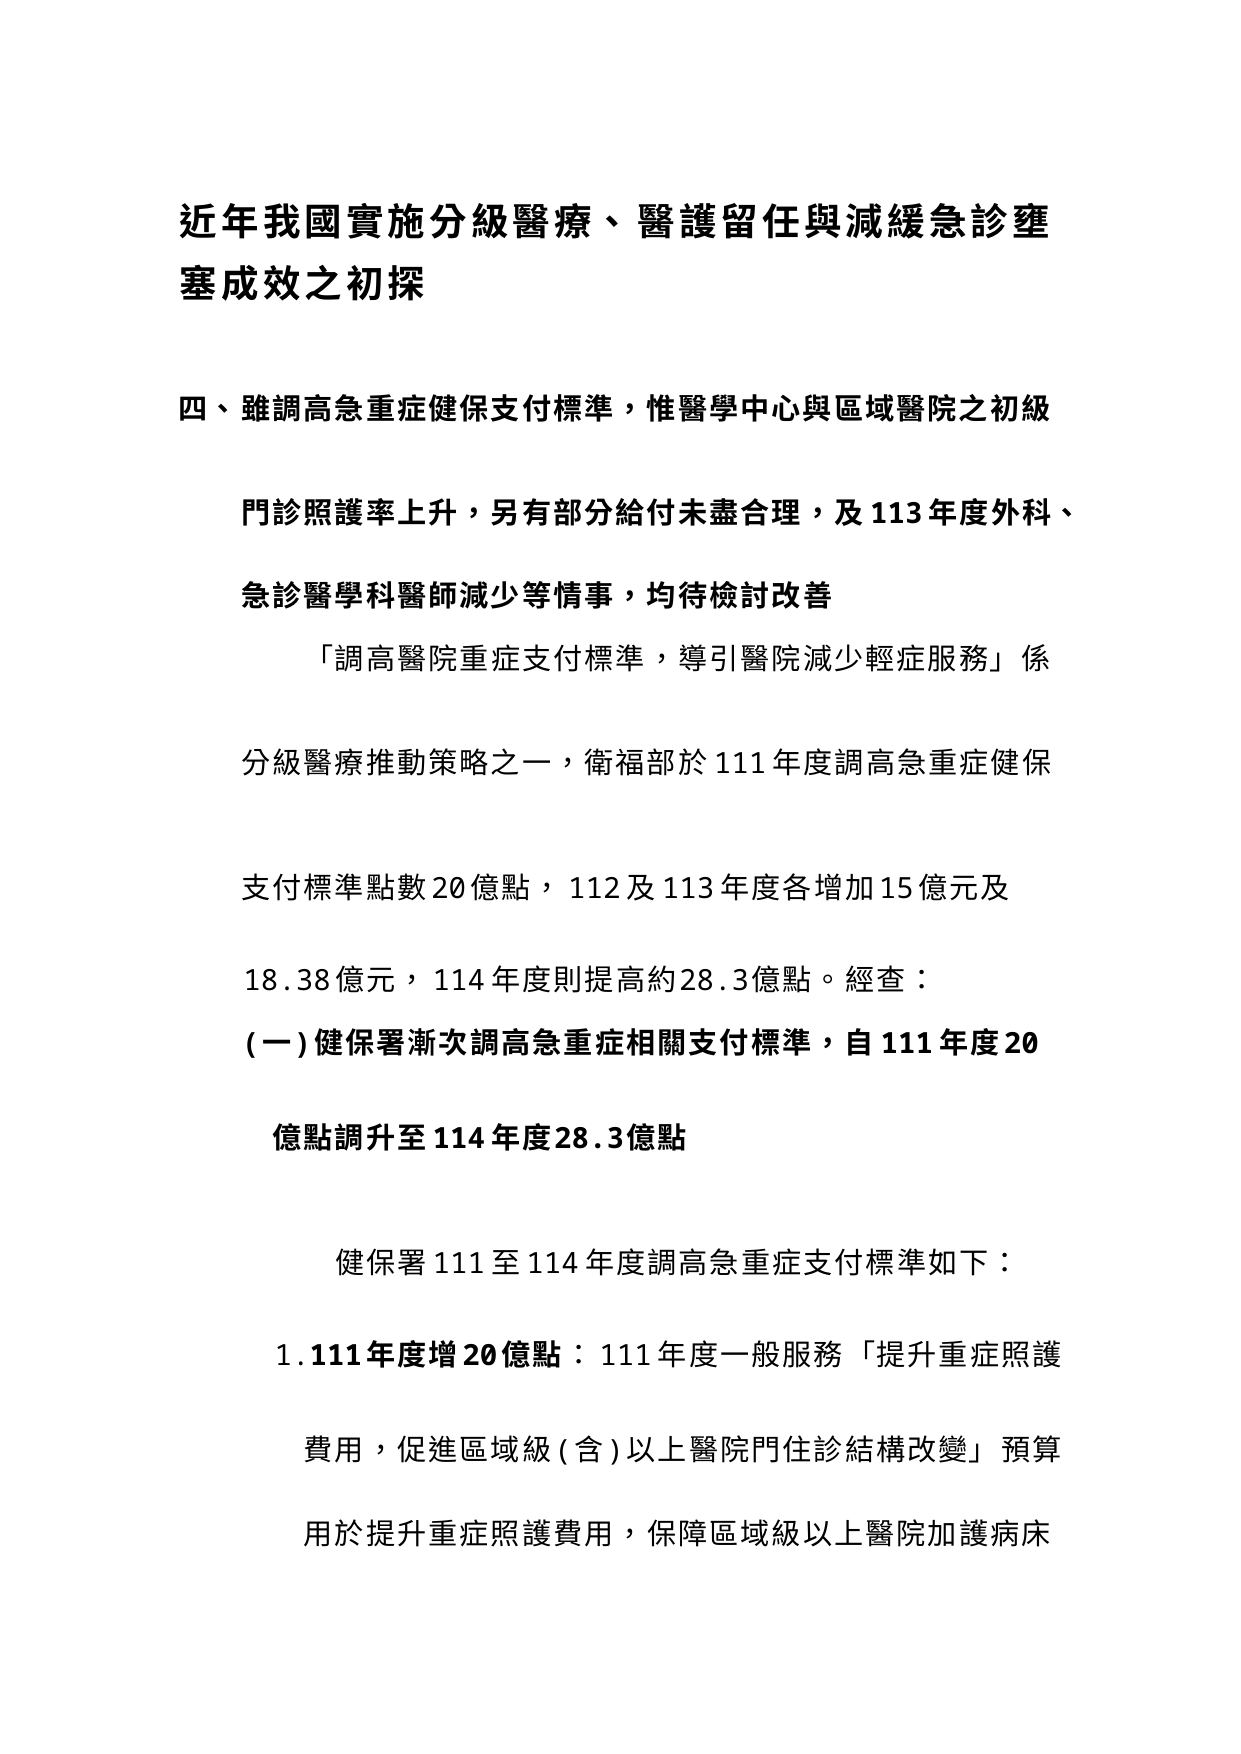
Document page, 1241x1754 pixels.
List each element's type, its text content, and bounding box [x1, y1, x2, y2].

text 1.111年度增20億點：111年度一般服務「提升重症照護費用，促進區域級(含)以上醫院門住診結構改變」預算用於提升重症照護費用，保障區域級以上醫院加護病床 [266, 1302, 1063, 1552]
text (一)健保署漸次調高急重症相關支付標準，自111年度20億點調升至114年度28.3億點 [236, 990, 1063, 1177]
text 四、雖調高急重症健保支付標準，惟醫學中心與區域醫院之初級門診照護率上升，另有部分給付未盡合理，及113年度外科、急診醫學科醫師減少等情事，均待檢討改善 [177, 365, 1063, 615]
text 近年我國實施分級醫療、醫護留任與減緩急診壅塞成效之初探 [172, 177, 1059, 302]
text 「調高醫院重症支付標準，導引醫院減少輕症服務」係分級醫療推動策略之一，衛福部於111年度調高急重症健保支付標準點數20億點，112及113年度各增加15億元及18.38億元，114年度則提高約28.3億點。經查： [236, 615, 1063, 990]
text 健保署111至114年度調高急重症支付標準如下： [266, 1177, 1063, 1302]
